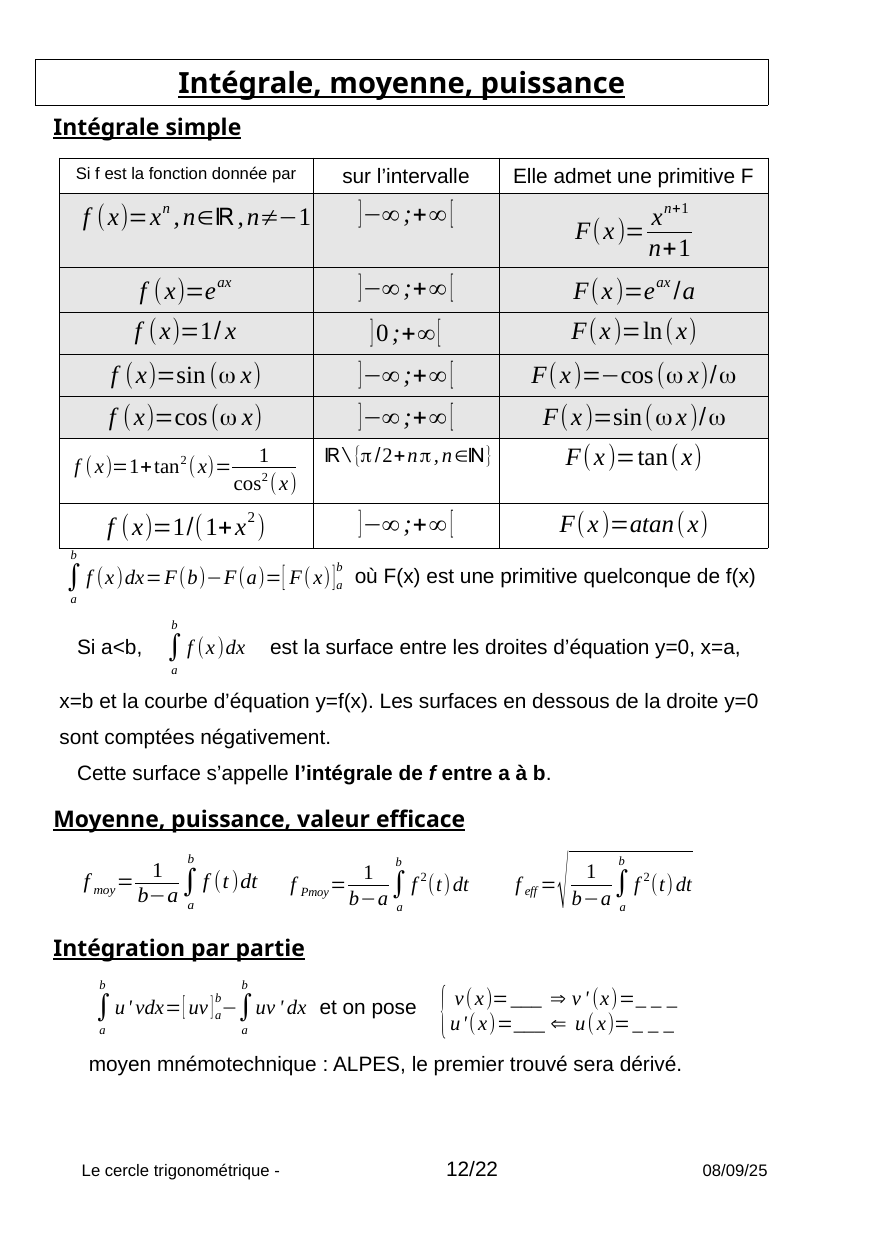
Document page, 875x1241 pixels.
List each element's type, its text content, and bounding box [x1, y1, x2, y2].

table_cell [500, 355, 768, 396]
subtitle Intégrale simple [53, 111, 768, 142]
table_cell [500, 268, 768, 312]
table_cell [314, 194, 499, 267]
table_cell [60, 439, 313, 503]
table_header Elle admet une primitive F [500, 159, 768, 193]
table_cell [60, 397, 313, 438]
text moyen mnémotechnique : ALPES, le premier trouvé sera dérivé. [59, 1052, 768, 1076]
table_cell [314, 439, 499, 503]
text Cette surface s’appelle l’intégrale de f entre a à b. [59, 761, 768, 785]
table_cell [500, 397, 768, 438]
table_cell [314, 504, 499, 547]
table_cell [60, 355, 313, 396]
text où F(x) est une primitive quelconque de f(x) [59, 549, 768, 606]
table_cell [60, 194, 313, 267]
table_cell [60, 504, 313, 547]
text et on pose [59, 978, 768, 1040]
table_cell [314, 397, 499, 438]
subtitle Intégration par partie [53, 932, 768, 963]
table_header Si f est la fonction donnée par [60, 159, 313, 193]
table_cell [500, 194, 768, 267]
table_cell [314, 313, 499, 354]
table_header sur l’intervalle [314, 159, 499, 193]
subtitle Intégrale, moyenne, puissance [36, 60, 768, 105]
table_cell [500, 439, 768, 503]
table_cell [60, 268, 313, 312]
table_cell [500, 313, 768, 354]
subtitle Moyenne, puissance, valeur efficace [53, 803, 768, 834]
table_cell [314, 268, 499, 312]
text Si a<b, est la surface entre les droites d’équation y=0, x=a, x=b et la courbe d’équation y=f(x). Les surfaces en dessous de la droite y=0 sont comptées négativement. [59, 618, 768, 749]
table_cell [314, 355, 499, 396]
table_cell [60, 313, 313, 354]
table_cell [500, 504, 768, 547]
